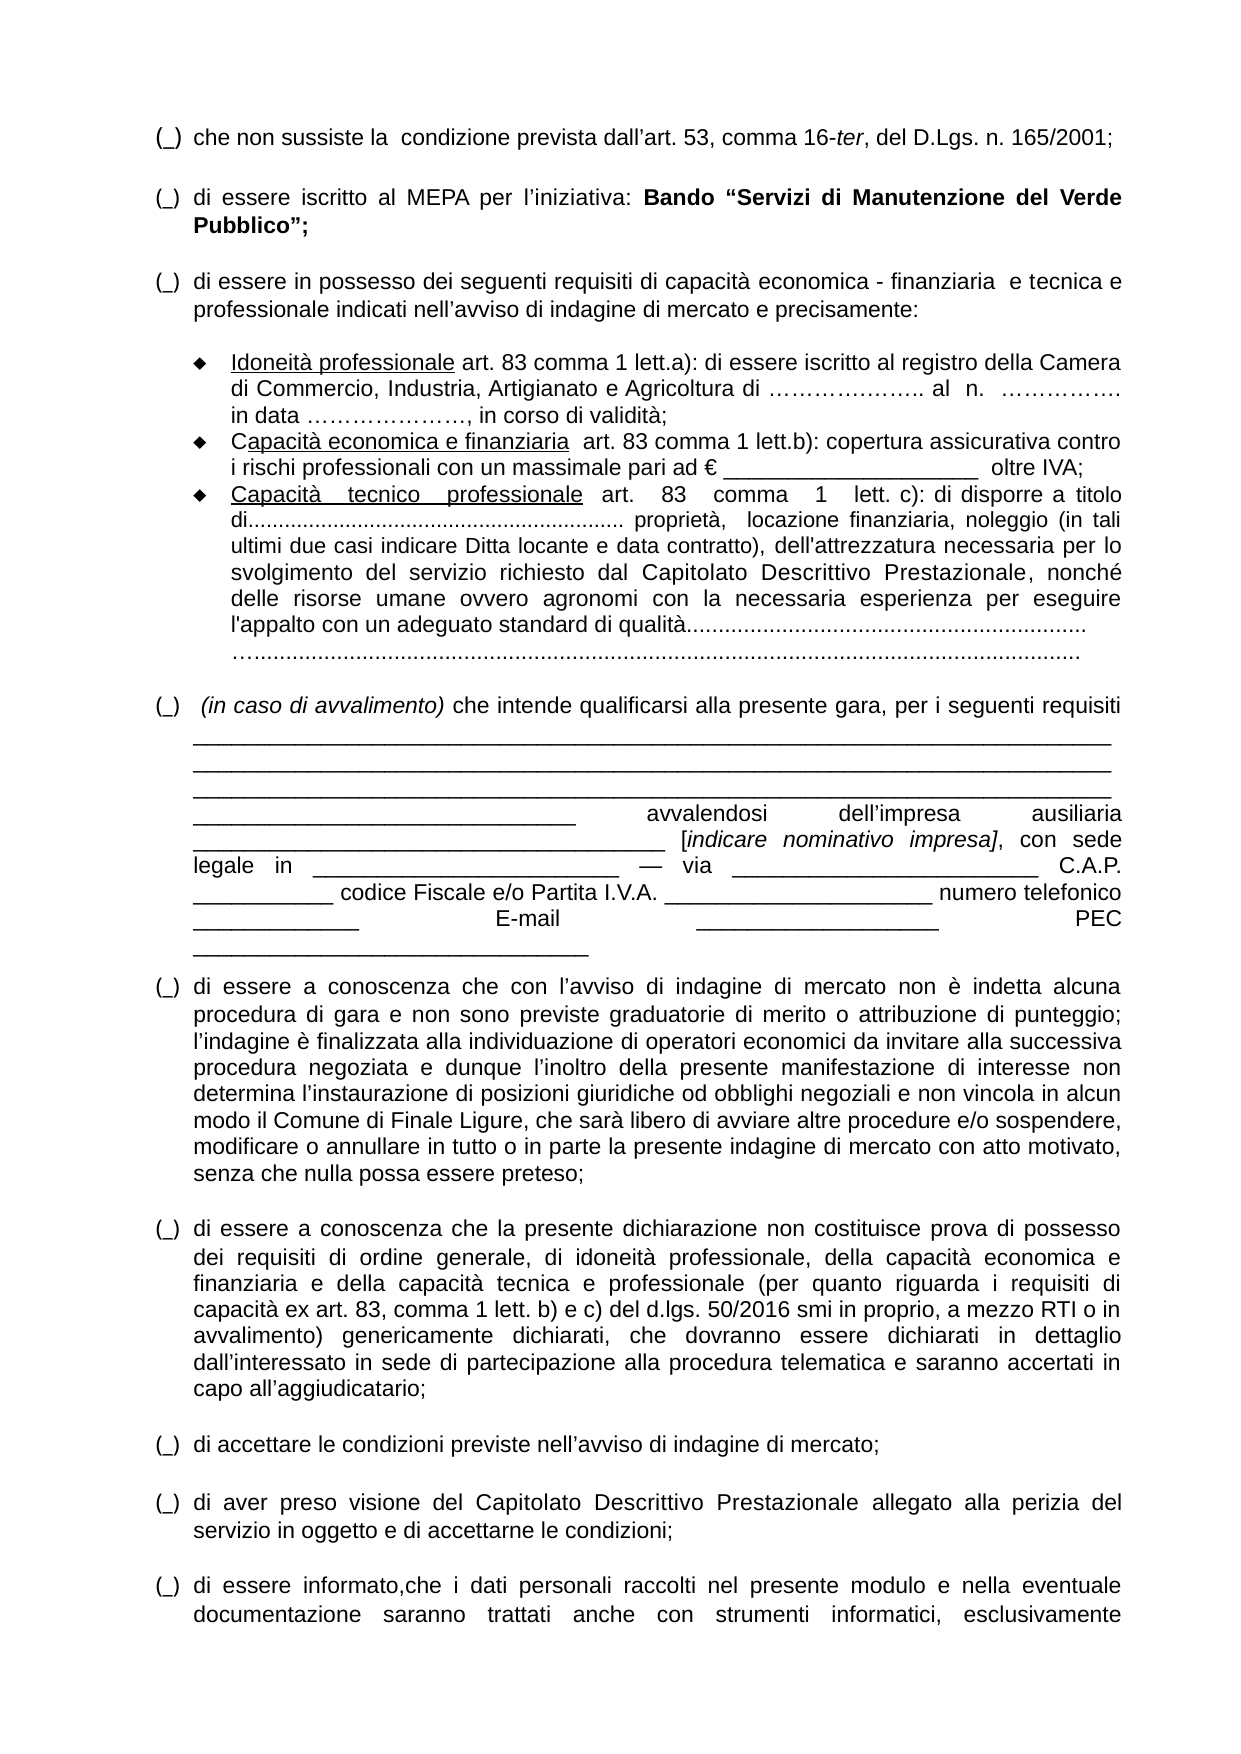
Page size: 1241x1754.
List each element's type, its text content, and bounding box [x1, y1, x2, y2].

list di essere informato,che i dati personali raccolti nel presente modulo e nella eventuale documentazione saranno trattati anche con strumenti informatici, esclusivamente [156, 1569, 1122, 1627]
list Capacità economica e finanziaria art. 83 comma 1 lett.b): copertura assicurativa contro i rischi professionali con un massimale pari ad € ____________________ oltre IVA; [193, 428, 1122, 481]
list di essere iscritto al MEPA per l’iniziativa: Bando “Servizi di Manutenzione del Verde Pubblico”; [156, 181, 1122, 238]
list ….................................................................................................................................. [193, 638, 1122, 664]
list che non sussiste la condizione prevista dall’art. 53, comma 16-ter, del D.Lgs. n. 165/2001; [156, 118, 1122, 152]
list di essere a conoscenza che con l’avviso di indagine di mercato non è indetta alcuna procedura di gara e non sono previste graduatorie di merito o attribuzione di punteggio; l’indagine è finalizzata alla individuazione di operatori economici da invitare alla successiva procedura negoziata e dunque l’inoltro della presente manifestazione di interesse non determina l’instaurazione di posizioni giuridiche od obblighi negoziali e non vincola in alcun modo il Comune di Finale Ligure, che sarà libero di avviare altre procedure e/o sospendere, modificare o annullare in tutto o in parte la presente indagine di mercato con atto motivato, senza che nulla possa essere preteso; [156, 970, 1122, 1186]
list di essere a conoscenza che la presente dichiarazione non costituisce prova di possesso dei requisiti di ordine generale, di idoneità professionale, della capacità economica e finanziaria e della capacità tecnica e professionale (per quanto riguarda i requisiti di capacità ex art. 83, comma 1 lett. b) e c) del d.lgs. 50/2016 smi in proprio, a mezzo RTI o in avvalimento) genericamente dichiarati, che dovranno essere dichiarati in dettaglio dall’interessato in sede di partecipazione alla procedura telematica e saranno accertati in capo all’aggiudicatario; [156, 1212, 1122, 1402]
list di aver preso visione del Capitolato Descrittivo Prestazionale allegato alla perizia del servizio in oggetto e di accettarne le condizioni; [156, 1486, 1122, 1543]
list Capacità tecnico professionale art. 83 comma 1 lett. c): di disporre a titolo di.............................................................. proprietà, locazione finanziaria, noleggio (in tali ultimi due casi indicare Ditta locante e data contratto), dell'attrezzatura necessaria per lo svolgimento del servizio richiesto dal Capitolato Descrittivo Prestazionale, nonché delle risorse umane ovvero agronomi con la necessaria esperienza per eseguire l'appalto con un adeguato standard di qualità............................................................... [193, 481, 1122, 638]
list (in caso di avvalimento) che intende qualificarsi alla presente gara, per i seguenti requisiti ______________________________________________________________________________________________________________________________________________________________________________________________________________________________________________________ avvalendosi dell’impresa ausiliaria _____________________________________ [indicare nominativo impresa], con sede legale in ________________________ — via ________________________ C.A.P. ___________ codice Fiscale e/o Partita I.V.A. _____________________ numero telefonico _____________ E-mail ___________________ PEC _______________________________ [156, 689, 1122, 958]
list Idoneità professionale art. 83 comma 1 lett.a): di essere iscritto al registro della Camera di Commercio, Industria, Artigianato e Agricoltura di ………….…….. al n. ……………. in data …………………, in corso di validità; [193, 349, 1122, 428]
list di essere in possesso dei seguenti requisiti di capacità economica - finanziaria e tecnica e professionale indicati nell’avviso di indagine di mercato e precisamente: [156, 265, 1122, 322]
list di accettare le condizioni previste nell’avviso di indagine di mercato; [156, 1428, 1122, 1459]
